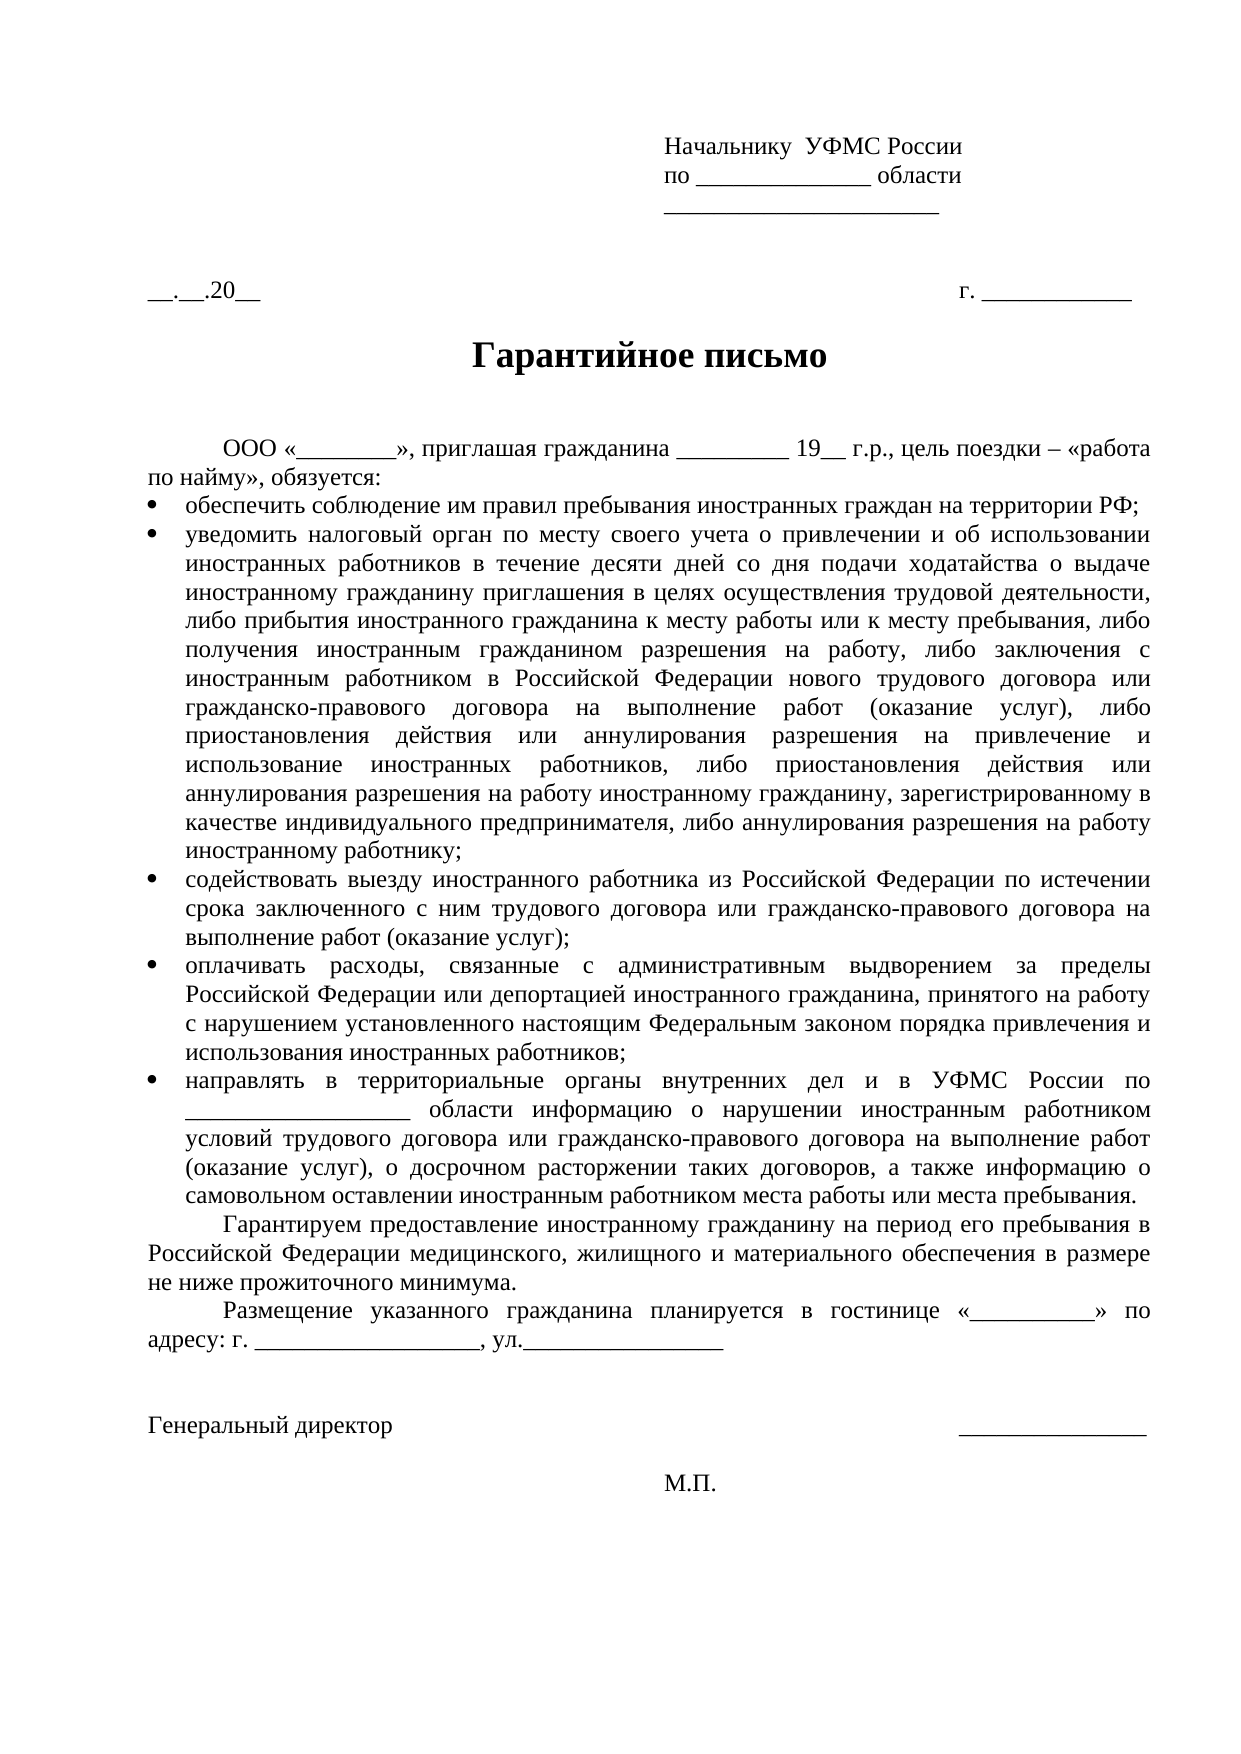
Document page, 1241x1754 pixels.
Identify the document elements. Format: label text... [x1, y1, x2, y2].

list направлять в территориальные органы внутренних дел и в УФМС России по __________________ области информацию о нарушении иностранным работником условий трудового договора или гражданско-правового договора на выполнение работ (оказание услуг), о досрочном расторжении таких договоров, а также информацию о самовольном оставлении иностранным работником места работы или места пребывания. [148, 1065, 1152, 1209]
text Гарантийное письмо [148, 332, 1152, 375]
text ООО «________», приглашая гражданина _________ 19__ г.р., цель поездки – «работа по найму», обязуется: [148, 433, 1152, 490]
text по ______________ области [590, 160, 1152, 188]
list обеспечить соблюдение им правил пребывания иностранных граждан на территории РФ; [148, 490, 1152, 519]
list содействовать выезду иностранного работника из Российской Федерации по истечении срока заключенного с ним трудового договора или гражданско-правового договора на выполнение работ (оказание услуг); [148, 864, 1152, 950]
text Начальнику УФМС России [590, 131, 1152, 160]
list уведомить налоговый орган по месту своего учета о привлечении и об использовании иностранных работников в течение десяти дней со дня подачи ходатайства о выдаче иностранному гражданину приглашения в целях осуществления трудовой деятельности, либо прибытия иностранного гражданина к месту работы или к месту пребывания, либо получения иностранным гражданином разрешения на работу, либо заключения с иностранным работником в Российской Федерации нового трудового договора или гражданско-правового договора на выполнение работ (оказание услуг), либо приостановления действия или аннулирования разрешения на привлечение и использование иностранных работников, либо приостановления действия или аннулирования разрешения на работу иностранному гражданину, зарегистрированному в качестве индивидуального предпринимателя, либо аннулирования разрешения на работу иностранному работнику; [148, 519, 1152, 864]
text М.П. [590, 1468, 1152, 1497]
text __.__.20__ г. ____________ [148, 275, 1152, 303]
text Генеральный директор _______________ [148, 1410, 1152, 1439]
text Размещение указанного гражданина планируется в гостинице «__________» по адресу: г. __________________, ул.________________ [148, 1295, 1152, 1353]
text Гарантируем предоставление иностранному гражданину на период его пребывания в Российской Федерации медицинского, жилищного и материального обеспечения в размере не ниже прожиточного минимума. [148, 1209, 1152, 1295]
list оплачивать расходы, связанные с административным выдворением за пределы Российской Федерации или депортацией иностранного гражданина, принятого на работу с нарушением установленного настоящим Федеральным законом порядка привлечения и использования иностранных работников; [148, 950, 1152, 1065]
text ______________________ [590, 188, 1152, 217]
